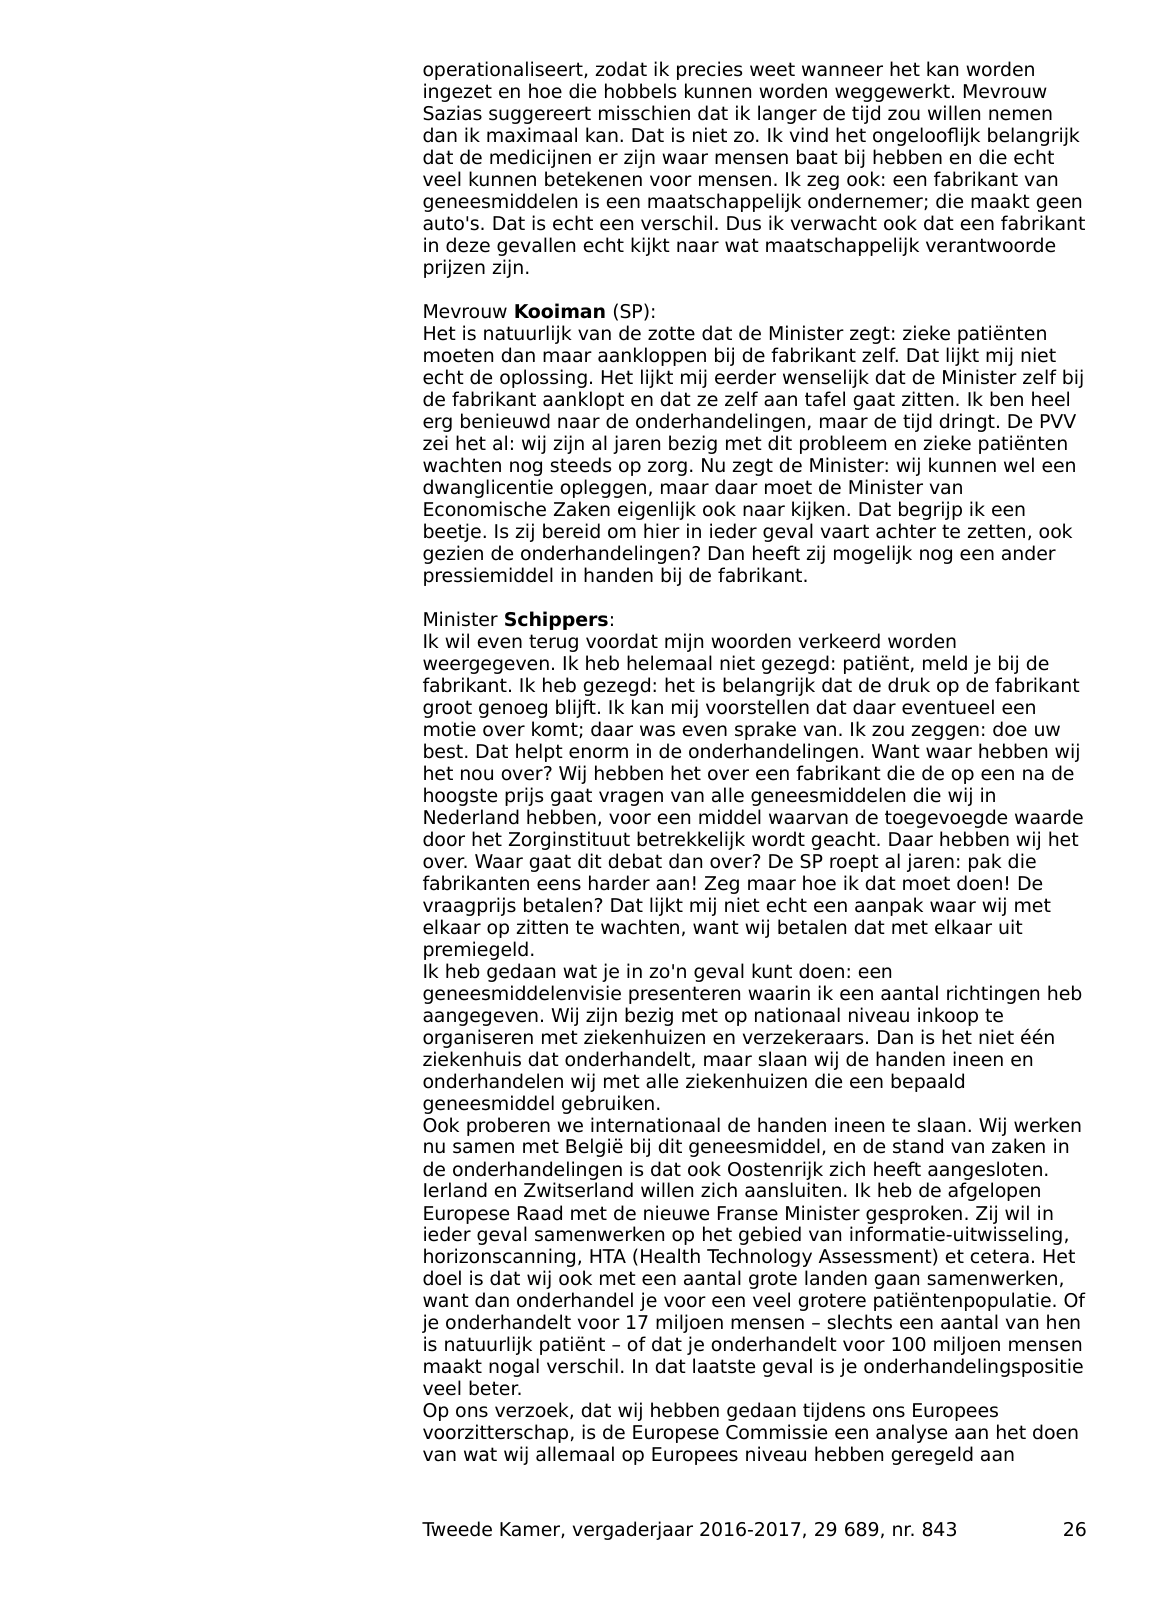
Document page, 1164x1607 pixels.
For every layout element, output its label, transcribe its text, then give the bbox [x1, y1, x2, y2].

text Ik heb gedaan wat je in zo'n geval kunt doen: een geneesmiddelenvisie presenteren waarin ik een aantal richtingen heb aangegeven. Wij zijn bezig met op nationaal niveau inkoop te organiseren met ziekenhuizen en verzekeraars. Dan is het niet één ziekenhuis dat onderhandelt, maar slaan wij de handen ineen en onderhandelen wij met alle ziekenhuizen die een bepaald geneesmiddel gebruiken. [422, 961, 1087, 1114]
text Ik wil even terug voordat mijn woorden verkeerd worden weergegeven. Ik heb helemaal niet gezegd: patiënt, meld je bij de fabrikant. Ik heb gezegd: het is belangrijk dat de druk op de fabrikant groot genoeg blijft. Ik kan mij voorstellen dat daar eventueel een motie over komt; daar was even sprake van. Ik zou zeggen: doe uw best. Dat helpt enorm in de onderhandelingen. Want waar hebben wij het nou over? Wij hebben het over een fabrikant die de op een na de hoogste prijs gaat vragen van alle geneesmiddelen die wij in Nederland hebben, voor een middel waarvan de toegevoegde waarde door het Zorginstituut betrekkelijk wordt geacht. Daar hebben wij het over. Waar gaat dit debat dan over? De SP roept al jaren: pak die fabrikanten eens harder aan! Zeg maar hoe ik dat moet doen! De vraagprijs betalen? Dat lijkt mij niet echt een aanpak waar wij met elkaar op zitten te wachten, want wij betalen dat met elkaar uit premiegeld. [422, 631, 1087, 961]
text Minister Schippers: [422, 609, 1087, 631]
text operationaliseert, zodat ik precies weet wanneer het kan worden ingezet en hoe die hobbels kunnen worden weggewerkt. Mevrouw Sazias suggereert misschien dat ik langer de tijd zou willen nemen dan ik maximaal kan. Dat is niet zo. Ik vind het ongelooflijk belangrijk dat de medicijnen er zijn waar mensen baat bij hebben en die echt veel kunnen betekenen voor mensen. Ik zeg ook: een fabrikant van geneesmiddelen is een maatschappelijk ondernemer; die maakt geen auto's. Dat is echt een verschil. Dus ik verwacht ook dat een fabrikant in deze gevallen echt kijkt naar wat maatschappelijk verantwoorde prijzen zijn. [422, 59, 1087, 279]
text Ook proberen we internationaal de handen ineen te slaan. Wij werken nu samen met België bij dit geneesmiddel, en de stand van zaken in de onderhandelingen is dat ook Oostenrijk zich heeft aangesloten. Ierland en Zwitserland willen zich aansluiten. Ik heb de afgelopen Europese Raad met de nieuwe Franse Minister gesproken. Zij wil in ieder geval samenwerken op het gebied van informatie-uitwisseling, horizonscanning, HTA (Health Technology Assessment) et cetera. Het doel is dat wij ook met een aantal grote landen gaan samenwerken, want dan onderhandel je voor een veel grotere patiëntenpopulatie. Of je onderhandelt voor 17 miljoen mensen – slechts een aantal van hen is natuurlijk patiënt – of dat je onderhandelt voor 100 miljoen mensen maakt nogal verschil. In dat laatste geval is je onderhandelingspositie veel beter. [422, 1114, 1087, 1400]
text Mevrouw Kooiman (SP): [422, 301, 1087, 323]
text Op ons verzoek, dat wij hebben gedaan tijdens ons Europees voorzitterschap, is de Europese Commissie een analyse aan het doen van wat wij allemaal op Europees niveau hebben geregeld aan [422, 1400, 1087, 1466]
text Het is natuurlijk van de zotte dat de Minister zegt: zieke patiënten moeten dan maar aankloppen bij de fabrikant zelf. Dat lijkt mij niet echt de oplossing. Het lijkt mij eerder wenselijk dat de Minister zelf bij de fabrikant aanklopt en dat ze zelf aan tafel gaat zitten. Ik ben heel erg benieuwd naar de onderhandelingen, maar de tijd dringt. De PVV zei het al: wij zijn al jaren bezig met dit probleem en zieke patiënten wachten nog steeds op zorg. Nu zegt de Minister: wij kunnen wel een dwanglicentie opleggen, maar daar moet de Minister van Economische Zaken eigenlijk ook naar kijken. Dat begrijp ik een beetje. Is zij bereid om hier in ieder geval vaart achter te zetten, ook gezien de onderhandelingen? Dan heeft zij mogelijk nog een ander pressiemiddel in handen bij de fabrikant. [422, 323, 1087, 587]
